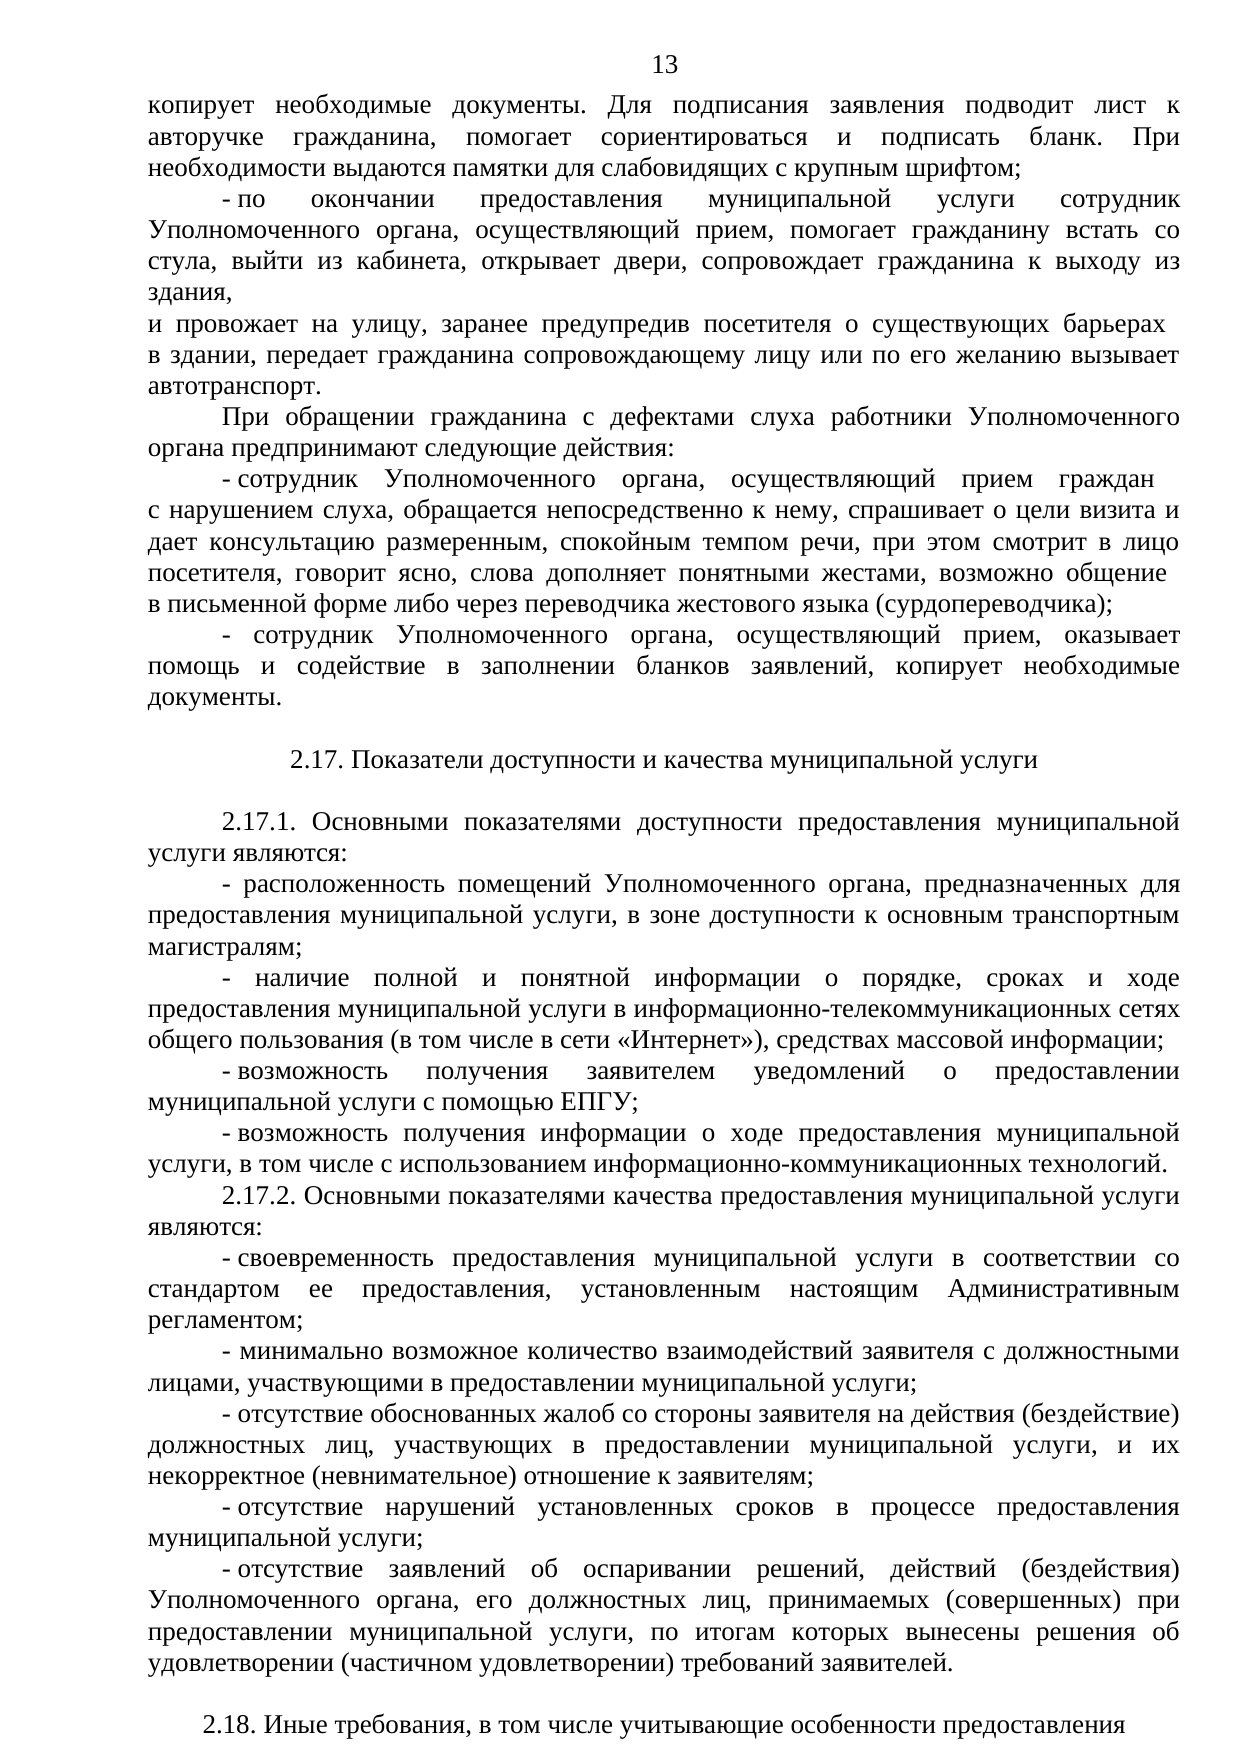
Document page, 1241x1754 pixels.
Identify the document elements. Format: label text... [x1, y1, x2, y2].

text - отсутствие заявлений об оспаривании решений, действий (бездействия) Уполномоченного органа, его должностных лиц, принимаемых (совершенных) при предоставлении муниципальной услуги, по итогам которых вынесены решения об удовлетворении (частичном удовлетворении) требований заявителей. [148, 1552, 1181, 1677]
text - сотрудник Уполномоченного органа, осуществляющий прием, оказывает помощь и содействие в заполнении бланков заявлений, копирует необходимые документы. [148, 618, 1181, 712]
text - отсутствие нарушений установленных сроков в процессе предоставления муниципальной услуги; [148, 1490, 1181, 1552]
text - минимально возможное количество взаимодействий заявителя с должностными лицами, участвующими в предоставлении муниципальной услуги; [148, 1334, 1181, 1397]
text копирует необходимые документы. Для подписания заявления подводит лист к авторучке гражданина, помогает сориентироваться и подписать бланк. При необходимости выдаются памятки для слабовидящих с крупным шрифтом; [148, 89, 1181, 182]
text 2.17.1. Основными показателями доступности предоставления муниципальной услуги являются: [148, 805, 1181, 867]
text 2.17.2. Основными показателями качества предоставления муниципальной услуги являются: [148, 1179, 1181, 1241]
text - возможность получения заявителем уведомлений о предоставлении муниципальной услуги с помощью ЕПГУ; [148, 1054, 1181, 1116]
text - расположенность помещений Уполномоченного органа, предназначенных для предоставления муниципальной услуги, в зоне доступности к основным транспортным магистралям; [148, 867, 1181, 961]
text - сотрудник Уполномоченного органа, осуществляющий прием граждан с нарушением слуха, обращается непосредственно к нему, спрашивает о цели визита и дает консультацию размеренным, спокойным темпом речи, при этом смотрит в лицо посетителя, говорит ясно, слова дополняет понятными жестами, возможно общение в письменной форме либо через переводчика жестового языка (сурдопереводчика); [148, 462, 1181, 618]
text - отсутствие обоснованных жалоб со стороны заявителя на действия (бездействие) должностных лиц, участвующих в предоставлении муниципальной услуги, и их некорректное (невнимательное) отношение к заявителям; [148, 1397, 1181, 1490]
text 2.17. Показатели доступности и качества муниципальной услуги [148, 743, 1181, 774]
text 2.18. Иные требования, в том числе учитывающие особенности предоставления [148, 1708, 1181, 1739]
text При обращении гражданина с дефектами слуха работники Уполномоченного органа предпринимают следующие действия: [148, 400, 1181, 462]
text - возможность получения информации о ходе предоставления муниципальной услуги, в том числе с использованием информационно-коммуникационных технологий. [148, 1116, 1181, 1179]
text - наличие полной и понятной информации о порядке, сроках и ходе предоставления муниципальной услуги в информационно-телекоммуникационных сетях общего пользования (в том числе в сети «Интернет»), средствах массовой информации; [148, 961, 1181, 1054]
text - по окончании предоставления муниципальной услуги сотрудник Уполномоченного органа, осуществляющий прием, помогает гражданину встать со стула, выйти из кабинета, открывает двери, сопровождает гражданина к выходу из здания, и провожает на улицу, заранее предупредив посетителя о существующих барьерах в здании, передает гражданина сопровождающему лицу или по его желанию вызывает автотранспорт. [148, 182, 1181, 400]
text - своевременность предоставления муниципальной услуги в соответствии со стандартом ее предоставления, установленным настоящим Административным регламентом; [148, 1241, 1181, 1334]
